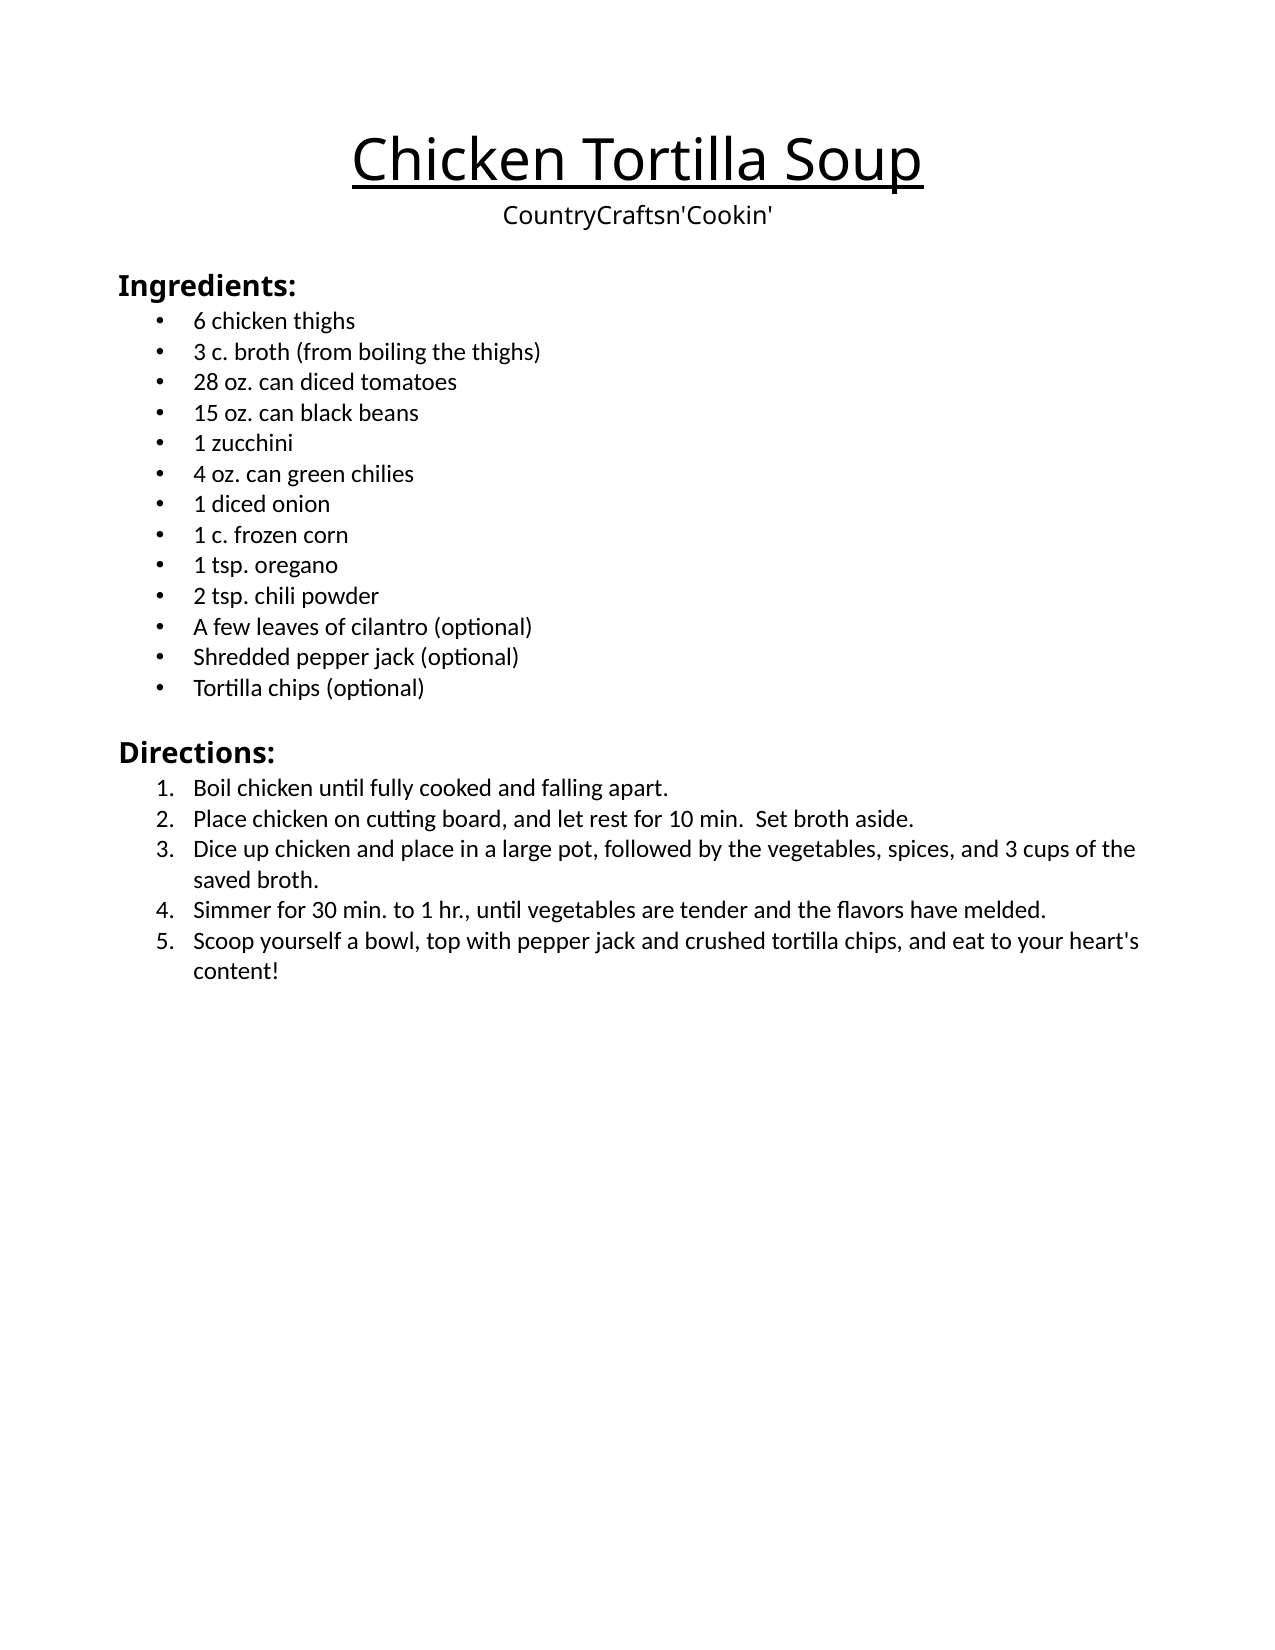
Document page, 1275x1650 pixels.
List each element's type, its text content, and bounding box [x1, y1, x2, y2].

list Boil chicken until fully cooked and falling apart. [156, 772, 1157, 803]
list Dice up chicken and place in a large pot, followed by the vegetables, spices, and 3 cups of the saved broth. [156, 833, 1157, 894]
list 28 oz. can diced tomatoes [156, 366, 1157, 397]
text Ingredients: [118, 266, 1157, 305]
list Shredded pepper jack (optional) [156, 641, 1157, 672]
list Scoop yourself a bowl, top with pepper jack and crushed tortilla chips, and eat to your heart's content! [156, 925, 1157, 986]
list 15 oz. can black beans [156, 397, 1157, 427]
list A few leaves of cilantro (optional) [156, 611, 1157, 641]
text CountryCraftsn'Cookin' [118, 198, 1157, 232]
list Place chicken on cutting board, and let rest for 10 min. Set broth aside. [156, 803, 1157, 833]
list 1 zucchini [156, 427, 1157, 458]
list 1 c. frozen corn [156, 519, 1157, 549]
text Chicken Tortilla Soup [118, 118, 1157, 198]
list Simmer for 30 min. to 1 hr., until vegetables are tender and the flavors have melded. [156, 894, 1157, 925]
text Directions: [118, 733, 1157, 772]
list 6 chicken thighs [156, 305, 1157, 336]
list 2 tsp. chili powder [156, 580, 1157, 611]
list 1 diced onion [156, 488, 1157, 519]
list 1 tsp. oregano [156, 549, 1157, 580]
list Tortilla chips (optional) [156, 672, 1157, 702]
list 3 c. broth (from boiling the thighs) [156, 336, 1157, 366]
list 4 oz. can green chilies [156, 458, 1157, 488]
